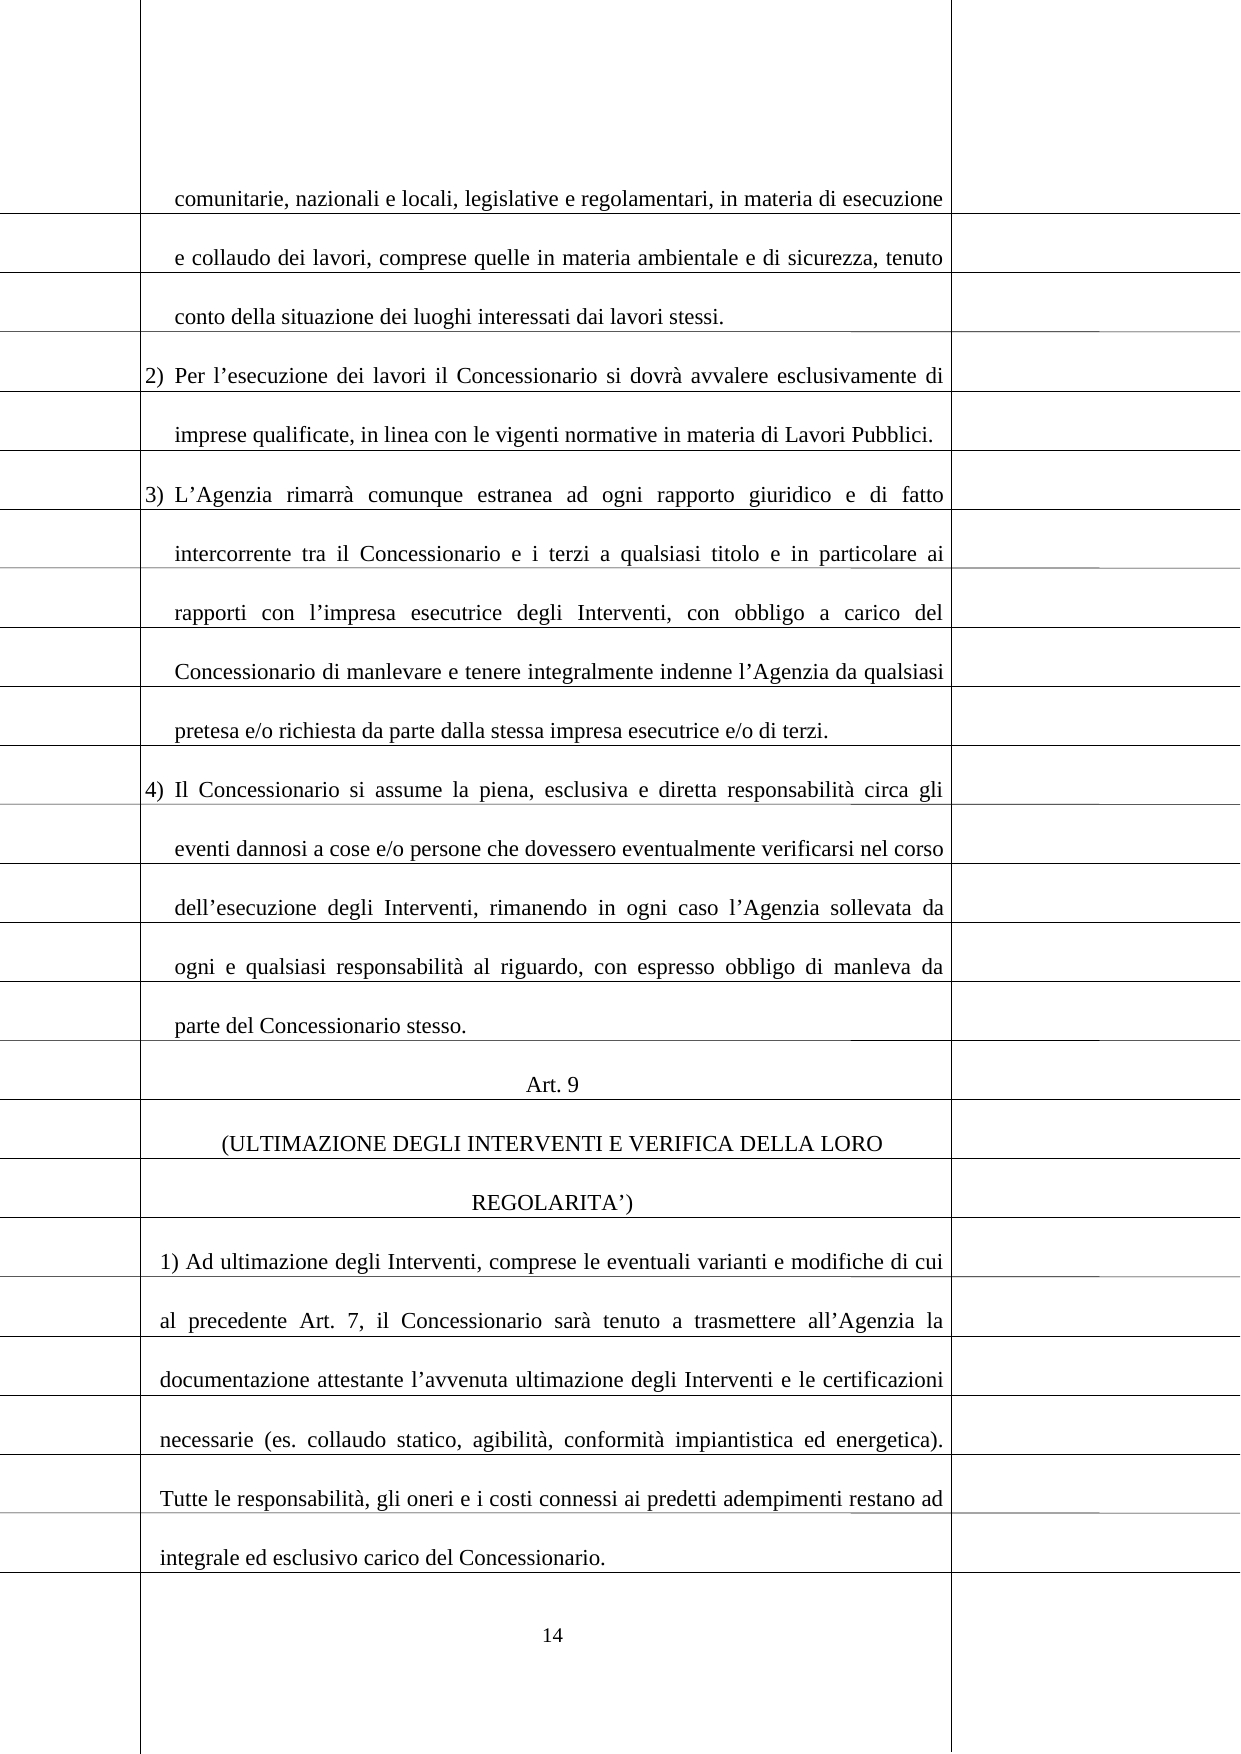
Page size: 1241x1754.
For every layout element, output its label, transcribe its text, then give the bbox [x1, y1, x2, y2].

text 1) Ad ultimazione degli Interventi, comprese le eventuali varianti e modifiche di cui [159, 1223, 945, 1276]
list Il Concessionario si assume la piena, esclusiva e diretta responsabilità circa gli [145, 750, 945, 803]
list intercorrente tra il Concessionario e i terzi a qualsiasi titolo e in particolare ai [145, 510, 945, 567]
text [159, 1218, 945, 1223]
text REGOLARITA’) [159, 1159, 945, 1217]
list Concessionario di manlevare e tenere integralmente indenne l’Agenzia da qualsiasi [145, 628, 945, 686]
list conto della situazione dei luoghi interessati dai lavori stessi. [145, 273, 945, 331]
text [159, 1100, 945, 1104]
list L’Agenzia rimarrà comunque estranea ad ogni rapporto giuridico e di fatto [145, 455, 945, 509]
list imprese qualificate, in linea con le vigenti normative in materia di Lavori Pubblici. [145, 392, 945, 450]
text integrale ed esclusivo carico del Concessionario. [159, 1514, 945, 1572]
list dell’esecuzione degli Interventi, rimanendo in ogni caso l’Agenzia sollevata da [145, 864, 945, 922]
text necessarie (es. collaudo statico, agibilità, conformità impiantistica ed energetica). [159, 1396, 945, 1454]
list parte del Concessionario stesso. [145, 982, 945, 1040]
list Per l’esecuzione dei lavori il Concessionario si dovrà avvalere esclusivamente di [145, 337, 945, 391]
list e collaudo dei lavori, comprese quelle in materia ambientale e di sicurezza, tenuto [145, 214, 945, 272]
text documentazione attestante l’avvenuta ultimazione degli Interventi e le certificazioni [159, 1337, 945, 1395]
text Art. 9 [159, 1045, 945, 1099]
list eventi dannosi a cose e/o persone che dovessero eventualmente verificarsi nel corso [145, 805, 945, 863]
text Tutte le responsabilità, gli oneri e i costi connessi ai predetti adempimenti restano ad [159, 1455, 945, 1512]
text al precedente Art. 7, il Concessionario sarà tenuto a trasmettere all’Agenzia la [159, 1277, 945, 1336]
list comunitarie, nazionali e locali, legislative e regolamentari, in materia di esecuzione [145, 159, 945, 213]
list ogni e qualsiasi responsabilità al riguardo, con espresso obbligo di manleva da [145, 923, 945, 981]
list rapporti con l’impresa esecutrice degli Interventi, con obbligo a carico del [145, 569, 945, 627]
text (ULTIMAZIONE DEGLI INTERVENTI E VERIFICA DELLA LORO [159, 1104, 945, 1158]
list pretesa e/o richiesta da parte dalla stessa impresa esecutrice e/o di terzi. [145, 687, 945, 745]
